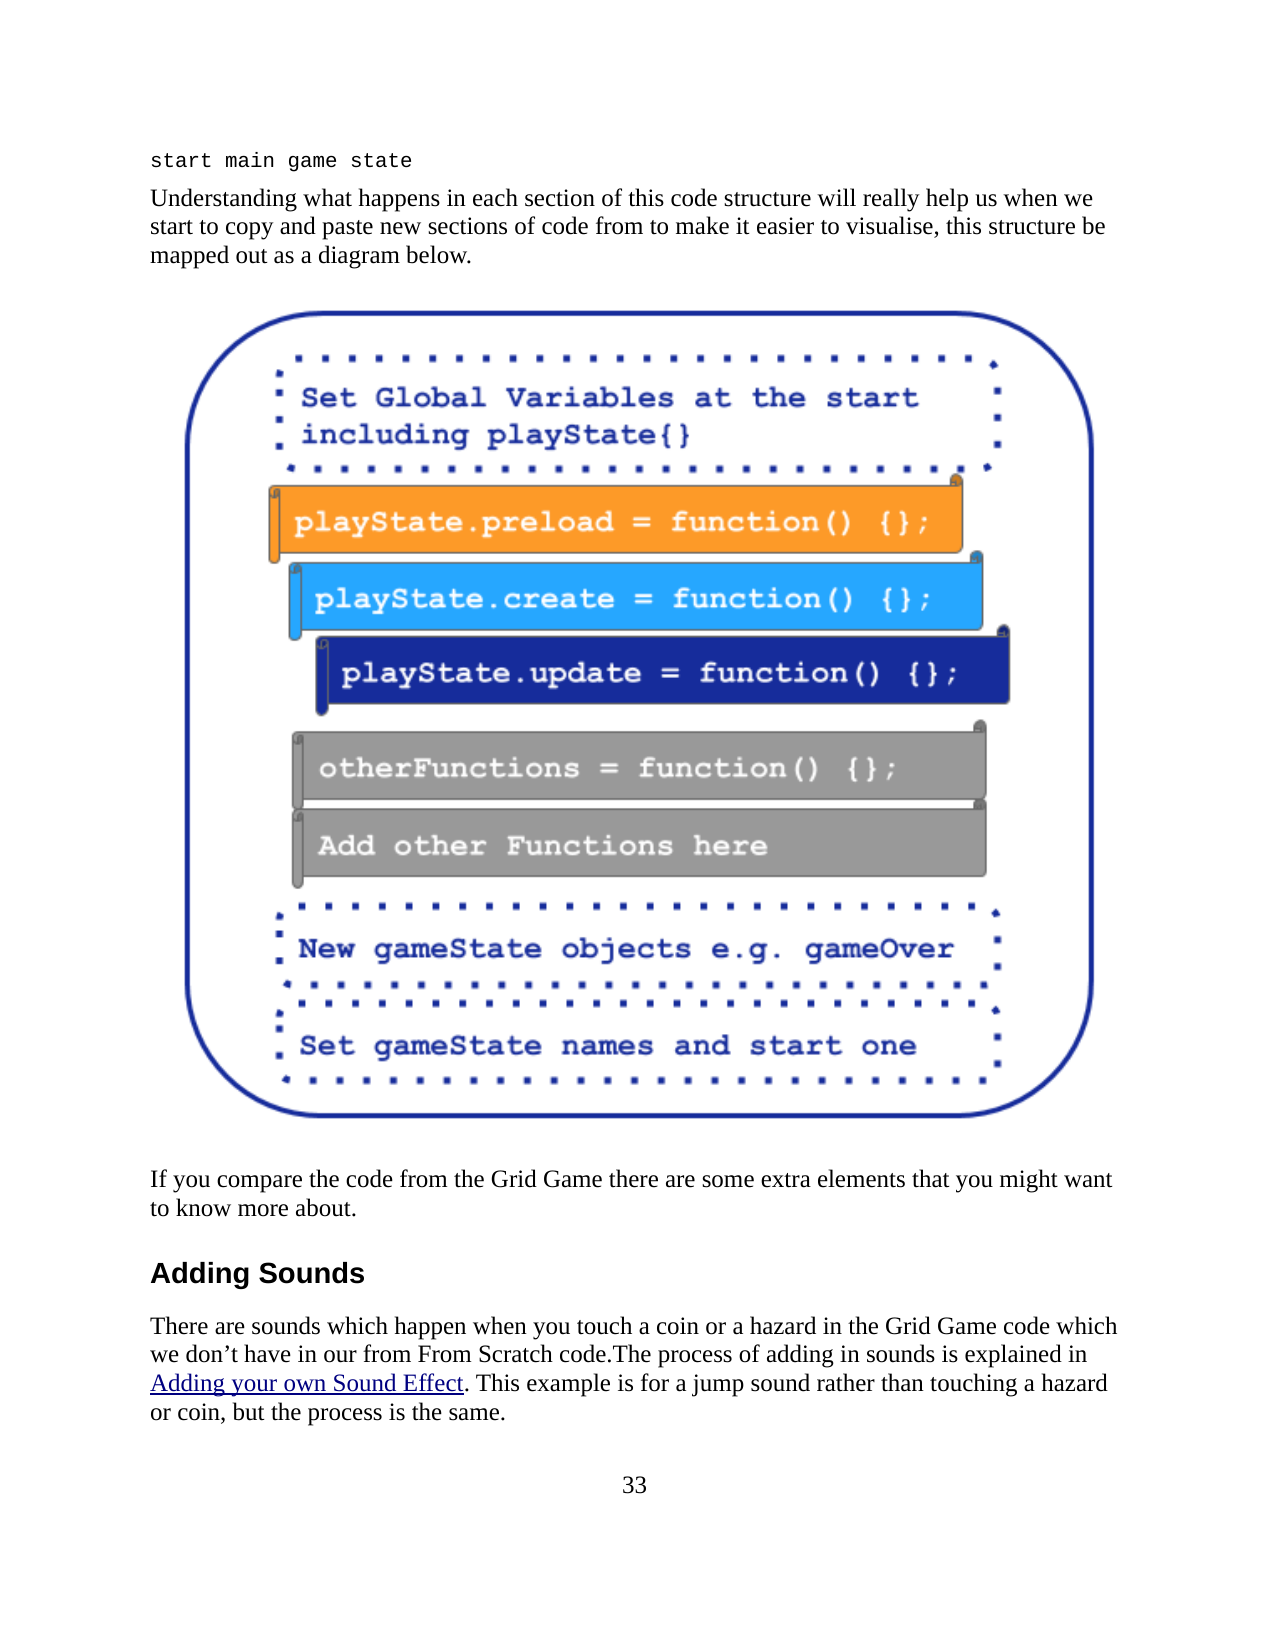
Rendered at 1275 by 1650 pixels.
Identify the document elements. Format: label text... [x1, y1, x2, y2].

text Understanding what happens in each section of this code structure will really help us when we start to copy and paste new sections of code from to make it easier to visualise, this structure be mapped out as a diagram below. [150, 183, 1125, 269]
picture [150, 286, 1125, 1147]
text There are sounds which happen when you touch a coin or a hazard in the Grid Game code which we don’t have in our from From Scratch code.The process of adding in sounds is explained in Adding your own Sound Effect. This example is for a jump sound rather than touching a hazard or coin, but the process is the same. [150, 1311, 1125, 1426]
subtitle Adding Sounds [150, 1256, 1125, 1289]
text start main game state [150, 150, 1125, 174]
text If you compare the code from the Grid Game there are some extra elements that you might want to know more about. [150, 1164, 1125, 1222]
